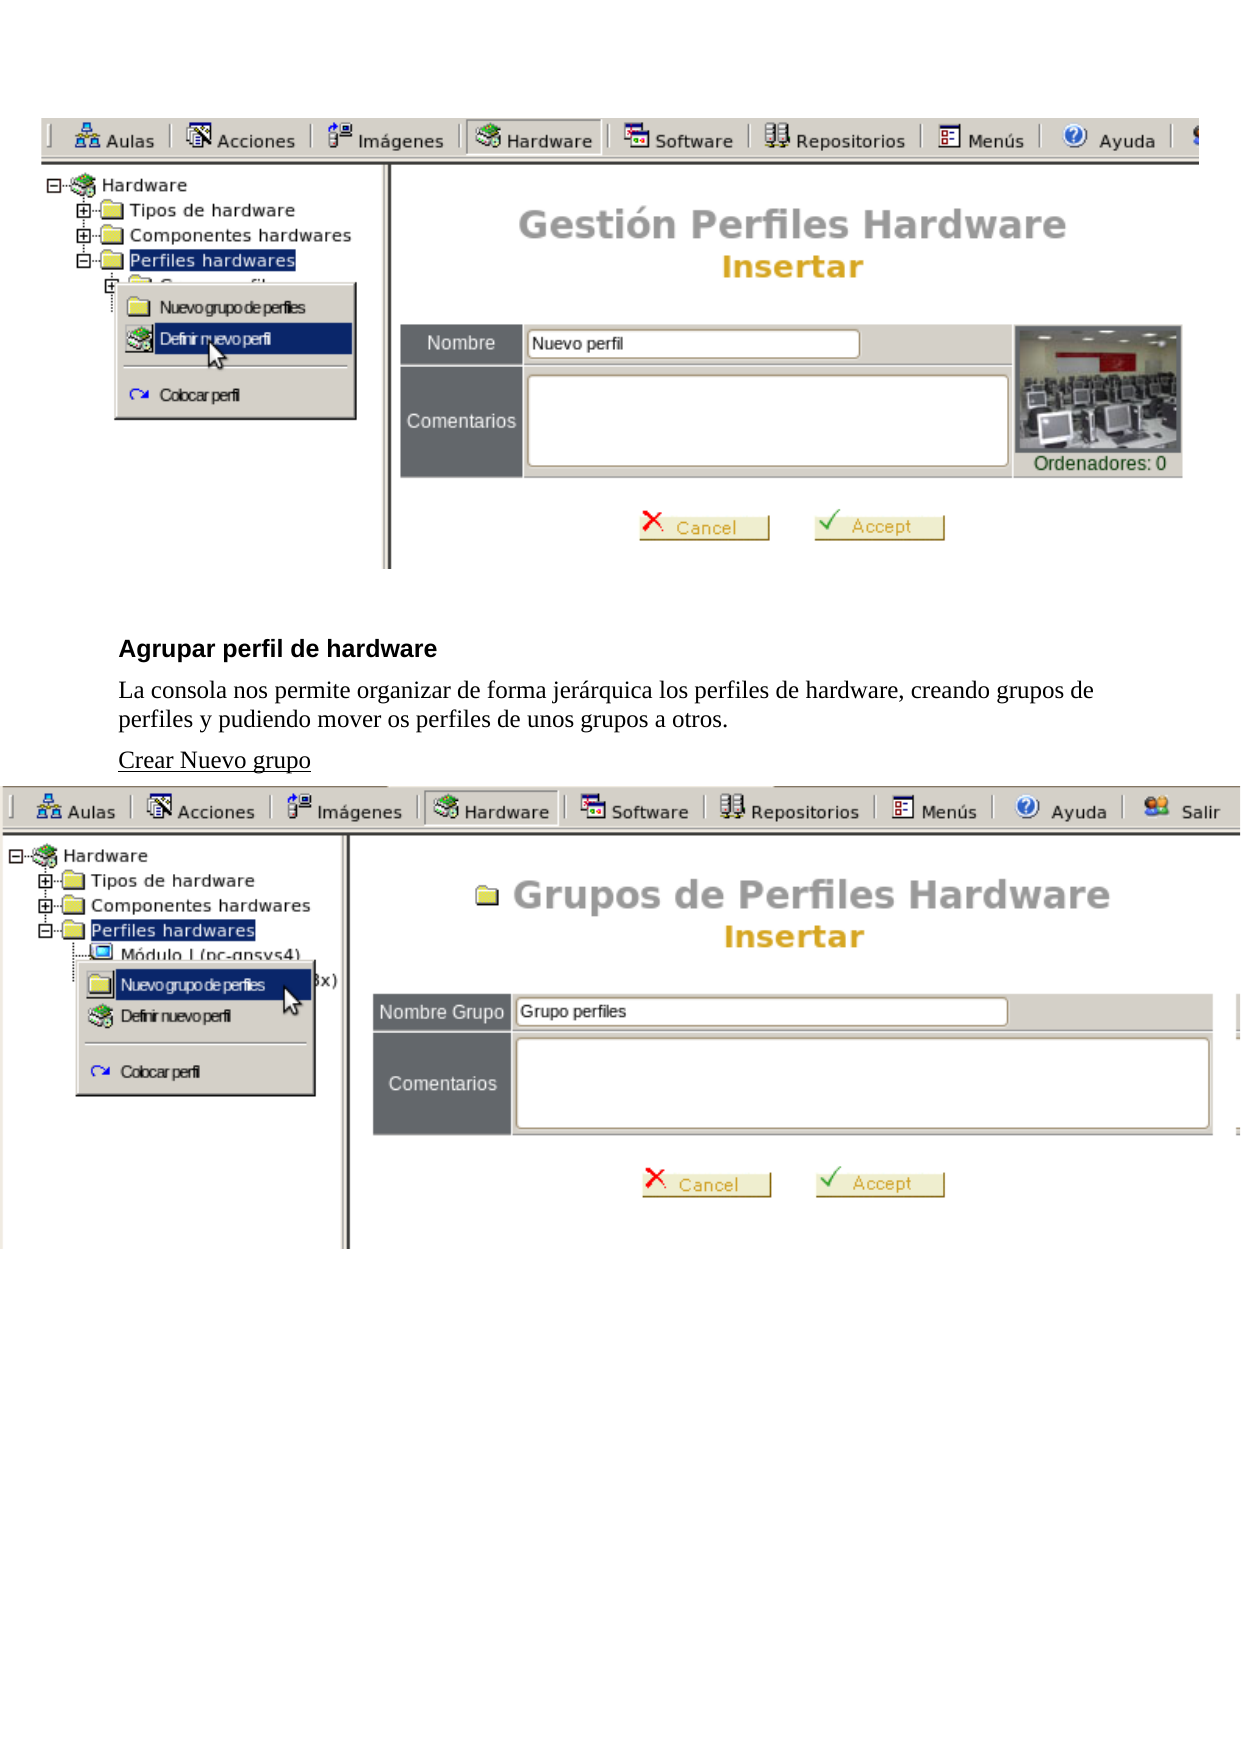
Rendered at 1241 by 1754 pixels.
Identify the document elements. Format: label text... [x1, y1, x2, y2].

text Crear Nuevo grupo [118, 746, 1122, 774]
text La consola nos permite organizar de forma jerárquica los perfiles de hardware, creando grupos de perfiles y pudiendo mover os perfiles de unos grupos a otros. [118, 676, 1122, 733]
subtitle Agrupar perfil de hardware [118, 634, 1122, 663]
